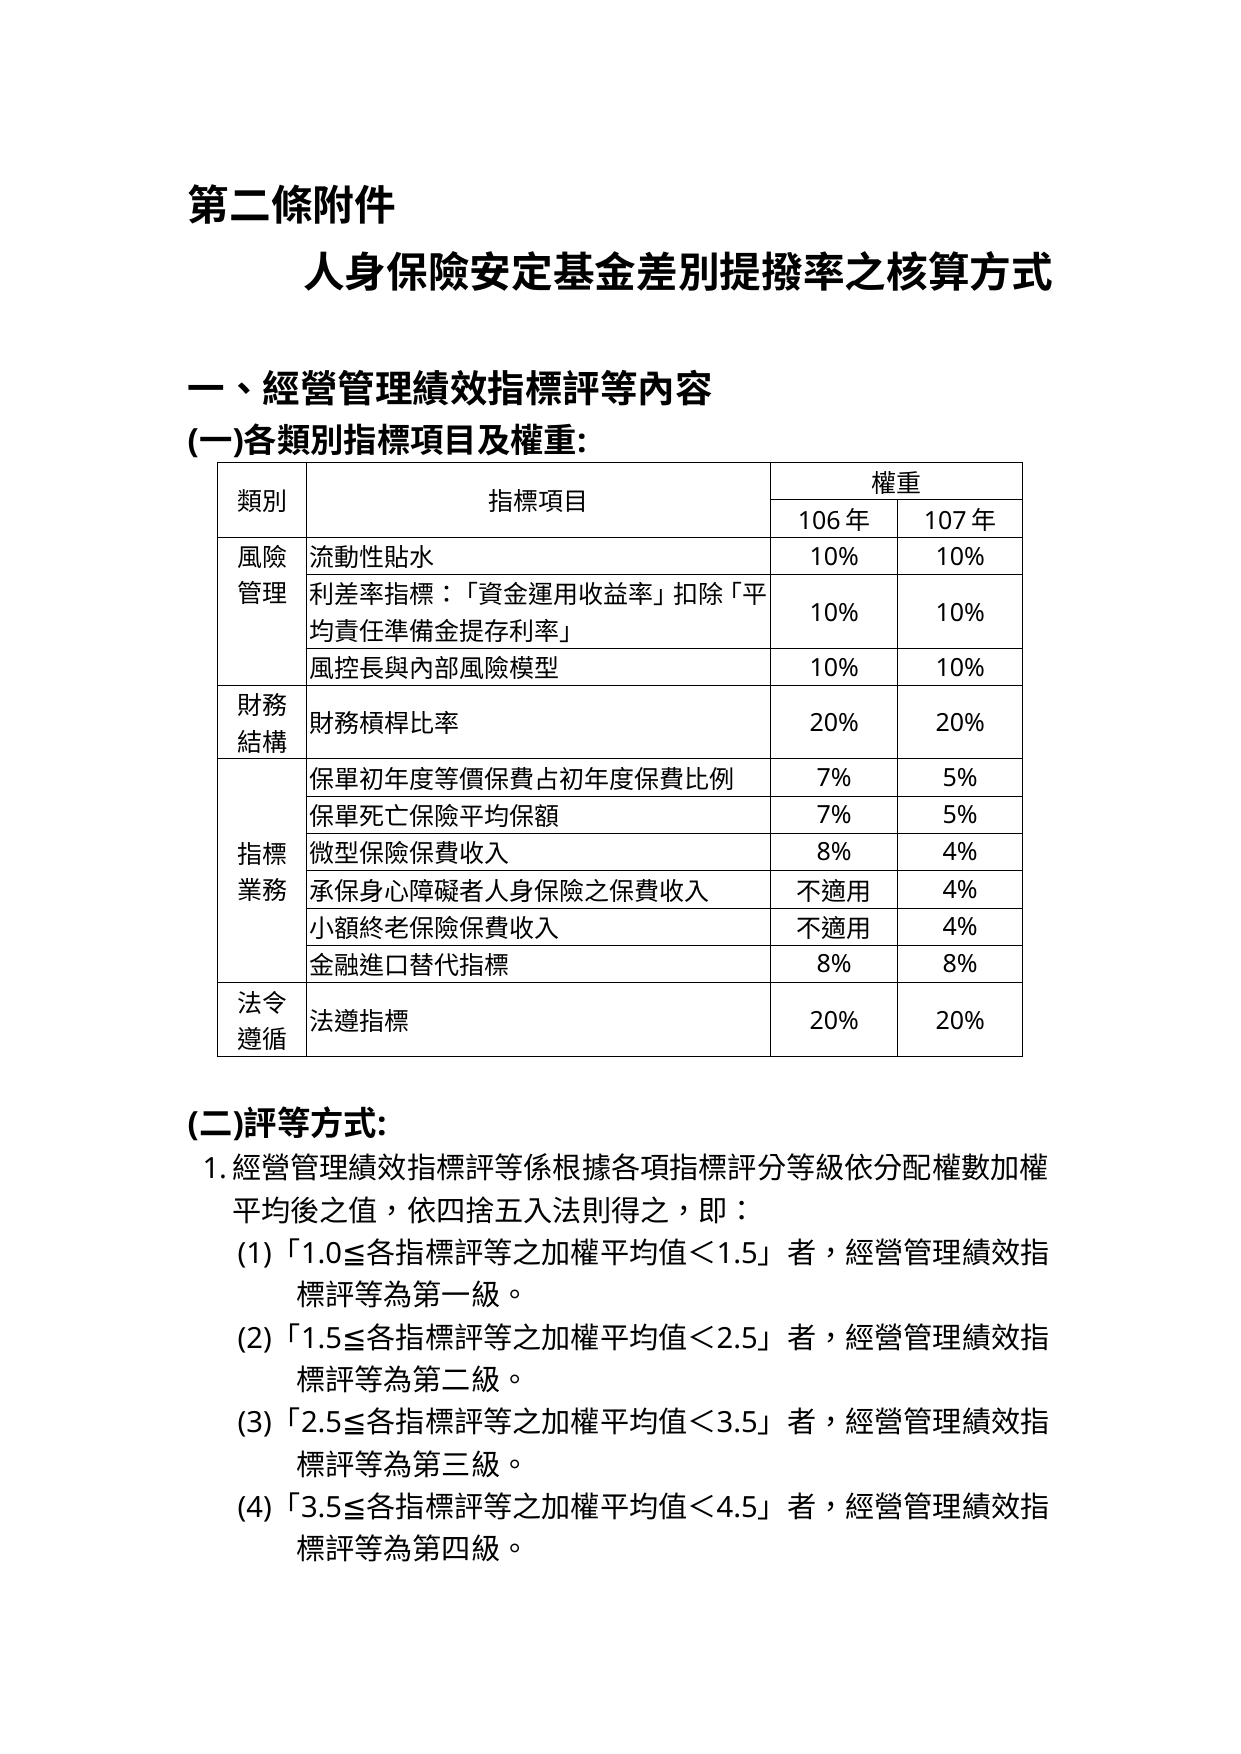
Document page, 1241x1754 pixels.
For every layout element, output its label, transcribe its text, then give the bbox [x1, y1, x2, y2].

table_cell 流動性貼水 [307, 538, 770, 574]
table_cell 7% [771, 759, 897, 796]
table_cell 利差率指標：「資金運用收益率」扣除「平均責任準備金提存利率」 [307, 575, 770, 647]
text 一、經營管理績效指標評等內容 [187, 359, 1053, 414]
table_cell 107年 [898, 500, 1022, 537]
list 經營管理績效指標評等係根據各項指標評分等級依分配權數加權平均後之值，依四捨五入法則得之，即： [202, 1145, 1053, 1229]
table_cell 微型保險保費收入 [307, 834, 770, 870]
table_header 指標項目 [307, 463, 770, 537]
table_cell 承保身心障礙者人身保險之保費收入 [307, 871, 770, 907]
table_cell 不適用 [771, 909, 897, 945]
text (一)各類別指標項目及權重: [187, 414, 1053, 462]
table_cell 5% [898, 797, 1022, 833]
table_cell 8% [771, 834, 897, 870]
table_cell 8% [898, 946, 1022, 982]
table_cell 5% [898, 759, 1022, 796]
table_cell 10% [898, 575, 1022, 647]
table_cell 4% [898, 909, 1022, 945]
table_header 權重 [771, 463, 1022, 499]
table_cell 風險 管理 [218, 538, 306, 685]
table_cell 風控長與內部風險模型 [307, 649, 770, 685]
table_cell 10% [771, 649, 897, 685]
table_cell 10% [898, 538, 1022, 574]
text (二)評等方式: [187, 1096, 1053, 1145]
table_cell 保單死亡保險平均保額 [307, 797, 770, 833]
table_cell 指標 業務 [218, 759, 306, 982]
table_cell 保單初年度等價保費占初年度保費比例 [307, 759, 770, 796]
text (2)「1.5≦各指標評等之加權平均值＜2.5」者，經營管理績效指標評等為第二級。 [237, 1314, 1053, 1399]
table_cell 財務槓桿比率 [307, 686, 770, 758]
table_cell 法令 遵循 [218, 983, 306, 1056]
table_cell 20% [898, 983, 1022, 1056]
text (4)「3.5≦各指標評等之加權平均值＜4.5」者，經營管理績效指標評等為第四級。 [237, 1483, 1053, 1568]
table_cell 106年 [771, 500, 897, 537]
text (1)「1.0≦各指標評等之加權平均值＜1.5」者，經營管理績效指標評等為第一級。 [237, 1229, 1053, 1314]
table_cell 20% [771, 983, 897, 1056]
table_cell 金融進口替代指標 [307, 946, 770, 982]
text (3)「2.5≦各指標評等之加權平均值＜3.5」者，經營管理績效指標評等為第三級。 [237, 1399, 1053, 1483]
table_cell 不適用 [771, 871, 897, 907]
table_cell 7% [771, 797, 897, 833]
table_cell 4% [898, 871, 1022, 907]
table_cell 10% [771, 575, 897, 647]
table_cell 4% [898, 834, 1022, 870]
table_header 類別 [218, 463, 306, 537]
table_cell 財務 結構 [218, 686, 306, 758]
table_cell 法遵指標 [307, 983, 770, 1056]
table_cell 8% [771, 946, 897, 982]
table_cell 10% [771, 538, 897, 574]
table_cell 小額終老保險保費收入 [307, 909, 770, 945]
text 人身保險安定基金差別提撥率之核算方式 [187, 239, 1053, 300]
table_cell 20% [898, 686, 1022, 758]
table_cell 20% [771, 686, 897, 758]
text 第二條附件 [187, 164, 1053, 239]
table_cell 10% [898, 649, 1022, 685]
